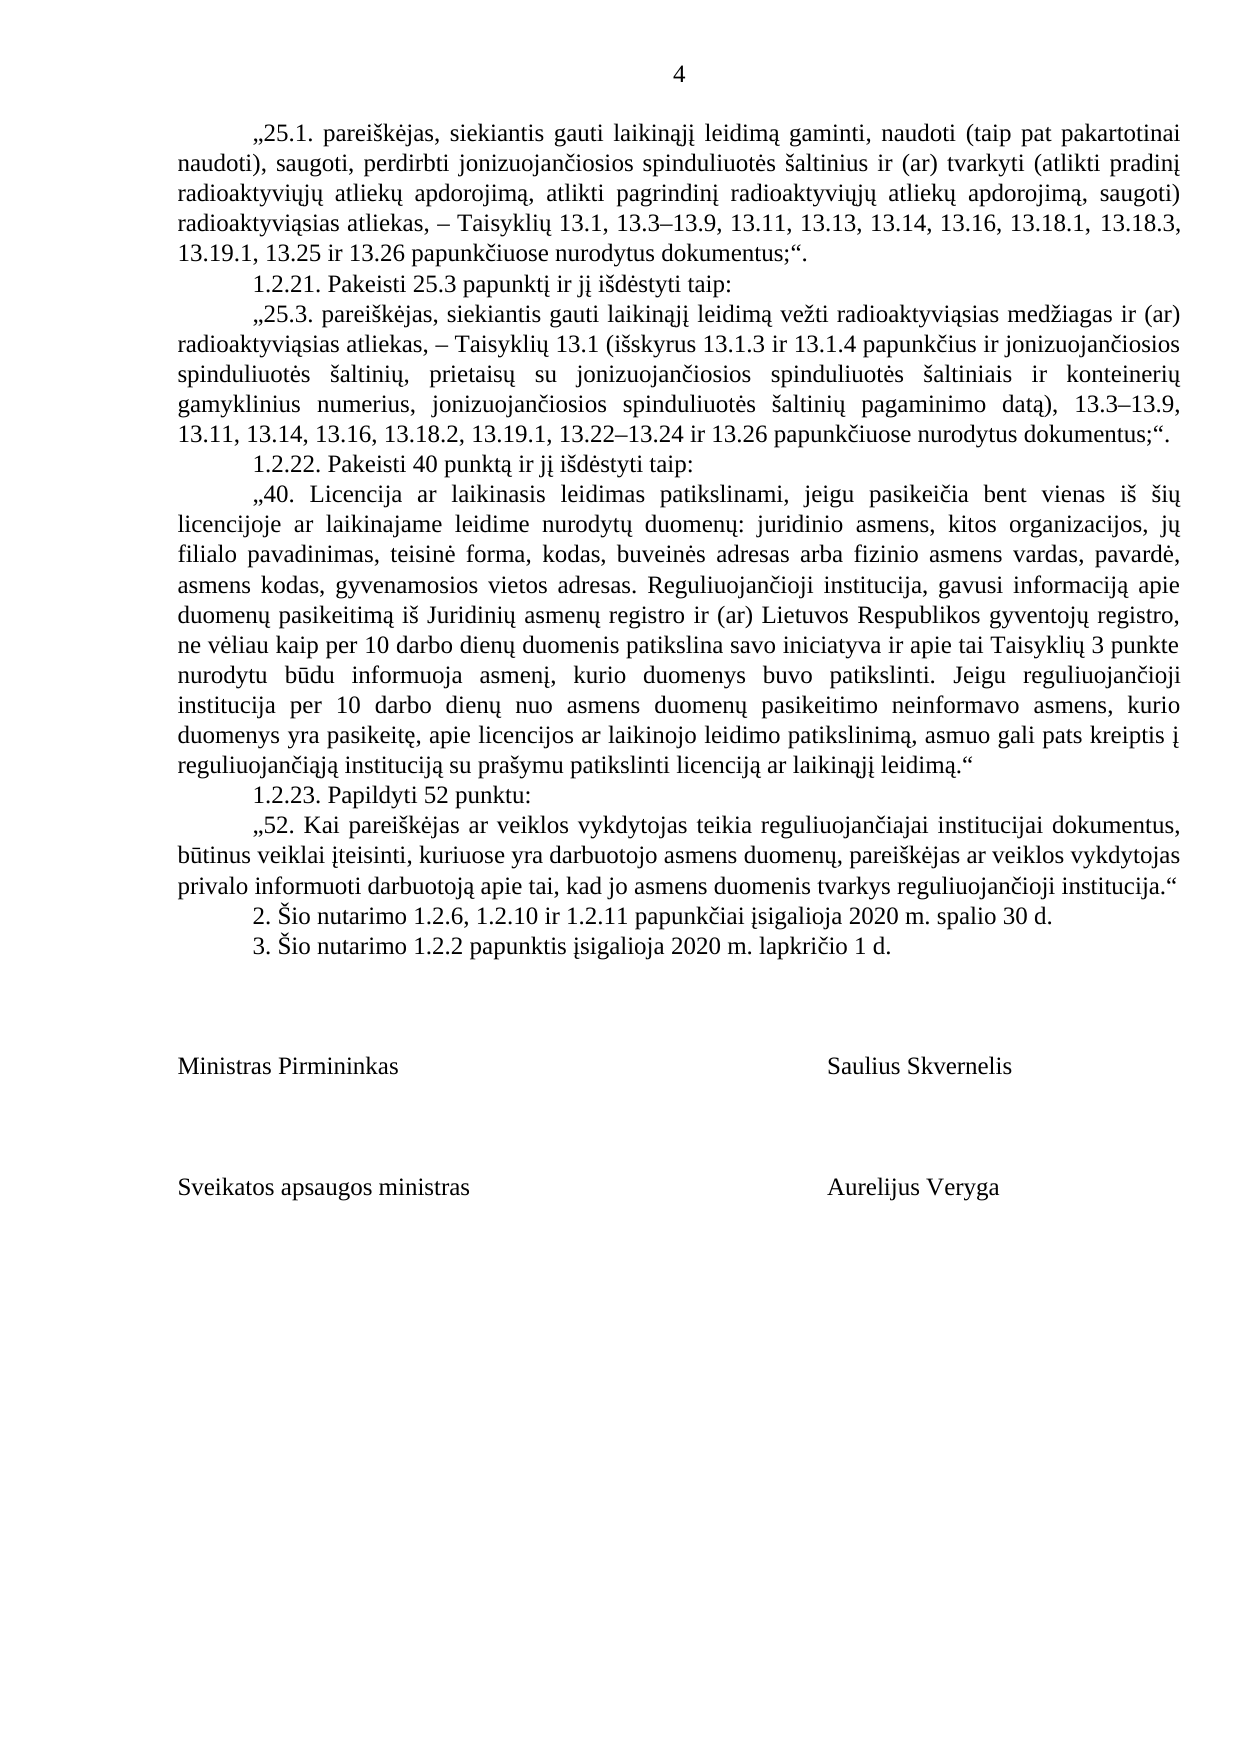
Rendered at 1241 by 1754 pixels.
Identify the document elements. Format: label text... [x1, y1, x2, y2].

text 3. Šio nutarimo 1.2.2 papunktis įsigalioja 2020 m. lapkričio 1 d. [177, 931, 1181, 960]
text Ministras Pirmininkas Saulius Skvernelis [177, 1051, 1181, 1080]
text „25.3. pareiškėjas, siekiantis gauti laikinąjį leidimą vežti radioaktyviąsias medžiagas ir (ar) radioaktyviąsias atliekas, – Taisyklių 13.1 (išskyrus 13.1.3 ir 13.1.4 papunkčius ir jonizuojančiosios spinduliuotės šaltinių, prietaisų su jonizuojančiosios spinduliuotės šaltiniais ir konteinerių gamyklinius numerius, jonizuojančiosios spinduliuotės šaltinių pagaminimo datą), 13.3–13.9, 13.11, 13.14, 13.16, 13.18.2, 13.19.1, 13.22–13.24 ir 13.26 papunkčiuose nurodytus dokumentus;“. [177, 299, 1181, 448]
text 2. Šio nutarimo 1.2.6, 1.2.10 ir 1.2.11 papunkčiai įsigalioja 2020 m. spalio 30 d. [177, 901, 1181, 929]
text 1.2.21. Pakeisti 25.3 papunktį ir jį išdėstyti taip: [177, 269, 1181, 297]
text Sveikatos apsaugos ministras Aurelijus Veryga [177, 1172, 1181, 1201]
text 1.2.22. Pakeisti 40 punktą ir jį išdėstyti taip: [177, 449, 1181, 478]
text 1.2.23. Papildyti 52 punktu: [177, 780, 1181, 809]
text „25.1. pareiškėjas, siekiantis gauti laikinąjį leidimą gaminti, naudoti (taip pat pakartotinai naudoti), saugoti, perdirbti jonizuojančiosios spinduliuotės šaltinius ir (ar) tvarkyti (atlikti pradinį radioaktyviųjų atliekų apdorojimą, atlikti pagrindinį radioaktyviųjų atliekų apdorojimą, saugoti) radioaktyviąsias atliekas, – Taisyklių 13.1, 13.3–13.9, 13.11, 13.13, 13.14, 13.16, 13.18.1, 13.18.3, 13.19.1, 13.25 ir 13.26 papunkčiuose nurodytus dokumentus;“. [177, 118, 1181, 267]
text „52. Kai pareiškėjas ar veiklos vykdytojas teikia reguliuojančiajai institucijai dokumentus, būtinus veiklai įteisinti, kuriuose yra darbuotojo asmens duomenų, pareiškėjas ar veiklos vykdytojas privalo informuoti darbuotoją apie tai, kad jo asmens duomenis tvarkys reguliuojančioji institucija.“ [177, 811, 1181, 899]
text „40. Licencija ar laikinasis leidimas patikslinami, jeigu pasikeičia bent vienas iš šių licencijoje ar laikinajame leidime nurodytų duomenų: juridinio asmens, kitos organizacijos, jų filialo pavadinimas, teisinė forma, kodas, buveinės adresas arba fizinio asmens vardas, pavardė, asmens kodas, gyvenamosios vietos adresas. Reguliuojančioji institucija, gavusi informaciją apie duomenų pasikeitimą iš Juridinių asmenų registro ir (ar) Lietuvos Respublikos gyventojų registro, ne vėliau kaip per 10 darbo dienų duomenis patikslina savo iniciatyva ir apie tai Taisyklių 3 punkte nurodytu būdu informuoja asmenį, kurio duomenys buvo patikslinti. Jeigu reguliuojančioji institucija per 10 darbo dienų nuo asmens duomenų pasikeitimo neinformavo asmens, kurio duomenys yra pasikeitę, apie licencijos ar laikinojo leidimo patikslinimą, asmuo gali pats kreiptis į reguliuojančiąją instituciją su prašymu patikslinti licenciją ar laikinąjį leidimą.“ [177, 479, 1181, 779]
